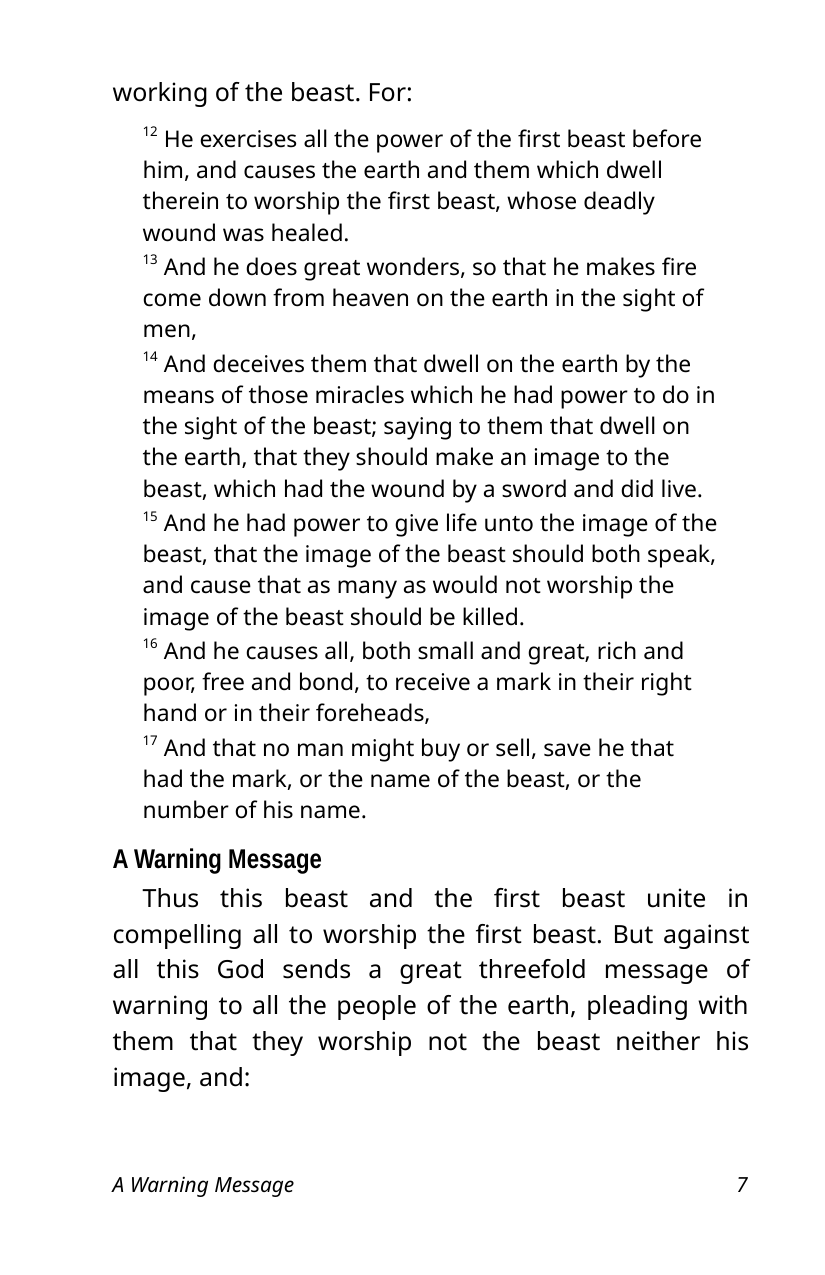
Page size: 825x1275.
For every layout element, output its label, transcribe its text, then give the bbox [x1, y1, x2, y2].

text 16 And he causes all, both small and great, rich and poor, free and bond, to receive a mark in their right hand or in their foreheads, [142, 635, 720, 729]
text 15 And he had power to give life unto the image of the beast, that the image of the beast should both speak, and cause that as many as would not worship the image of the beast should be killed. [142, 507, 720, 632]
text 14 And deceives them that dwell on the earth by the means of those miracles which he had power to do in the sight of the beast; saying to them that dwell on the earth, that they should make an image to the beast, which had the wound by a sword and did live. [142, 348, 720, 504]
text 17 And that no man might buy or sell, save he that had the mark, or the name of the beast, or the number of his name. [142, 732, 720, 825]
text working of the beast. For: [112, 75, 750, 109]
text 13 And he does great wonders, so that he makes fire come down from heaven on the earth in the sight of men, [142, 251, 720, 344]
text Thus this beast and the first beast unite in compelling all to worship the first beast. But against all this God sends a great threefold message of warning to all the people of the earth, pleading with them that they worship not the beast neither his image, and: [112, 881, 750, 1093]
subtitle A Warning Message [112, 843, 750, 874]
text 12 He exercises all the power of the first beast before him, and causes the earth and them which dwell therein to worship the first beast, whose deadly wound was healed. [142, 123, 720, 248]
